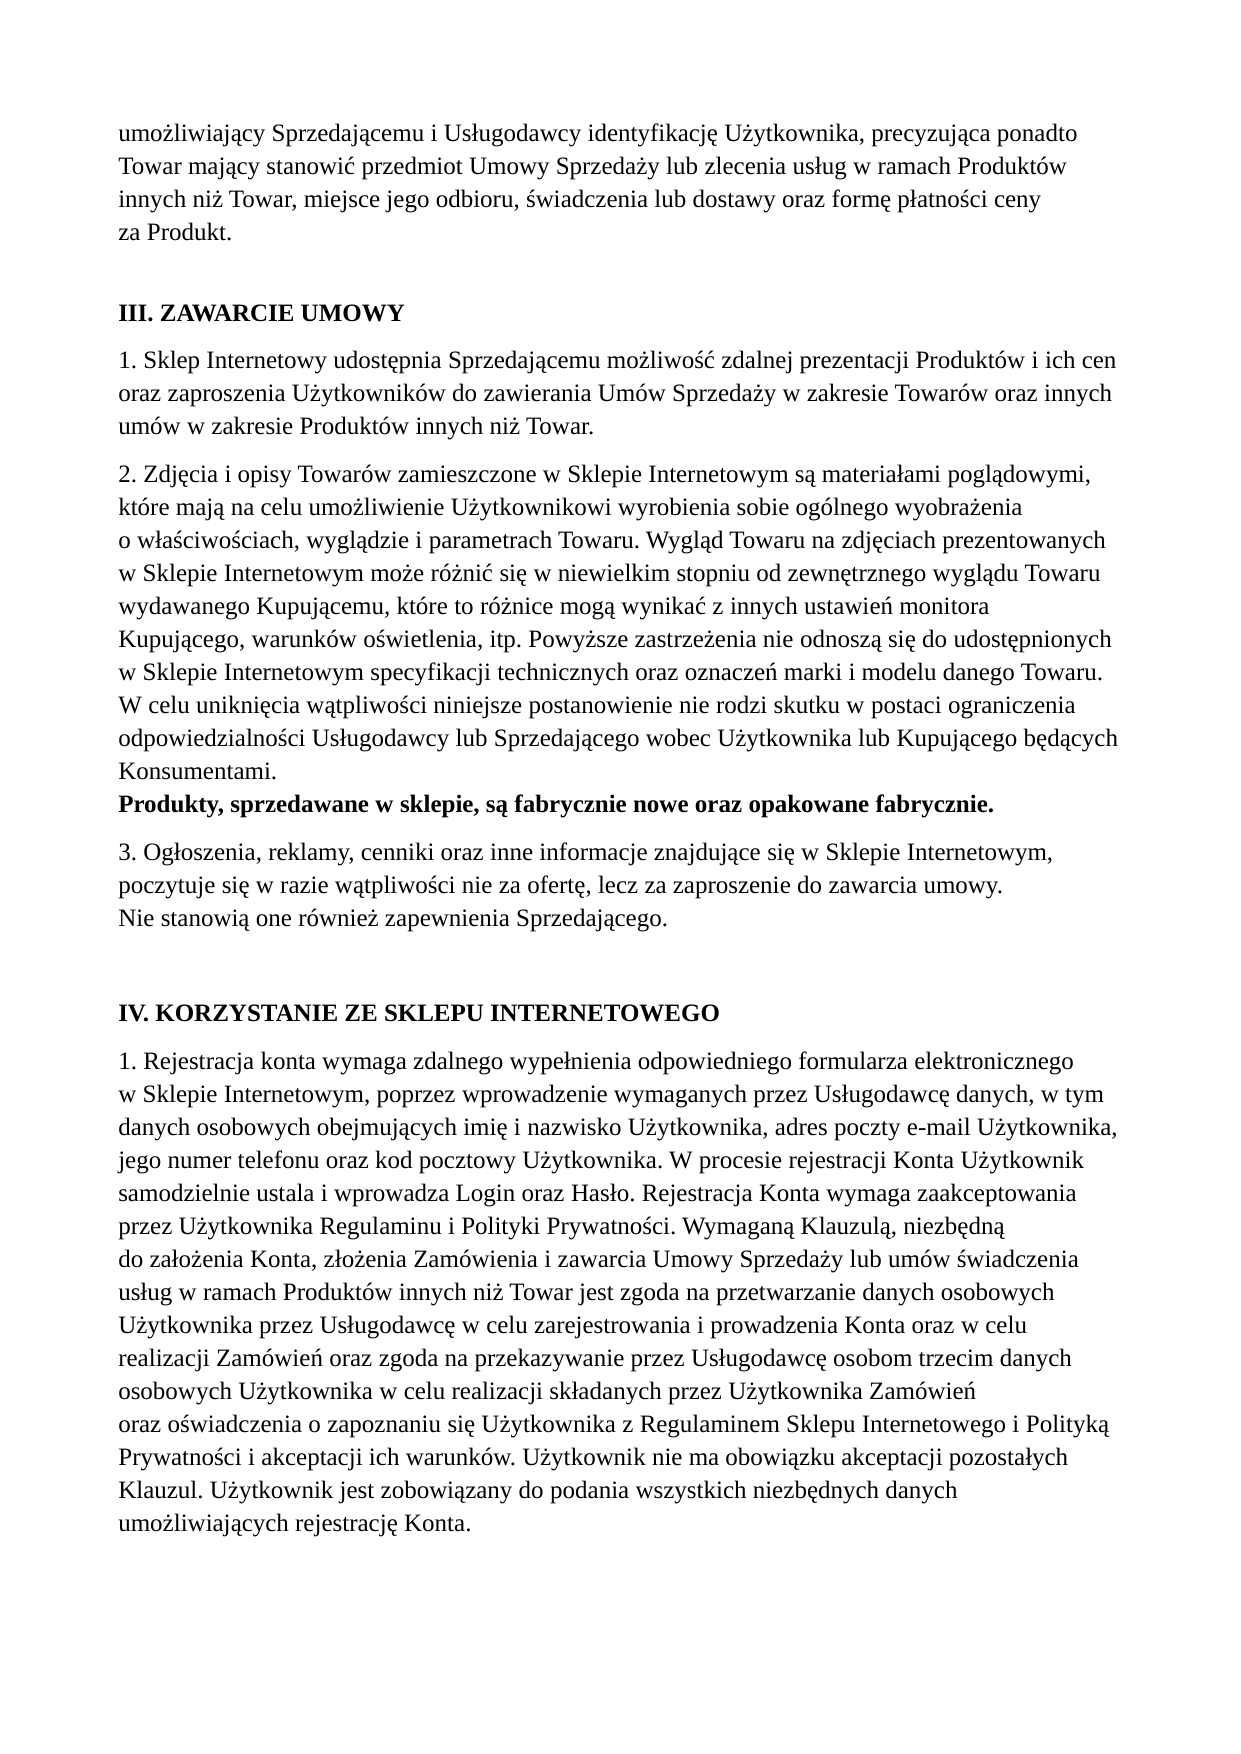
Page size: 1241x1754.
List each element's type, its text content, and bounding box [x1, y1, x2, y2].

text 3. Ogłoszenia, reklamy, cenniki oraz inne informacje znajdujące się w Sklepie Internetowym, poczytuje się w razie wątpliwości nie za ofertę, lecz za zaproszenie do zawarcia umowy. Nie stanowią one również zapewnienia Sprzedającego. [118, 837, 1122, 932]
text umożliwiający Sprzedającemu i Usługodawcy identyfikację Użytkownika, precyzująca ponadto Towar mający stanowić przedmiot Umowy Sprzedaży lub zlecenia usług w ramach Produktów innych niż Towar, miejsce jego odbioru, świadczenia lub dostawy oraz formę płatności ceny za Produkt. [118, 118, 1122, 246]
text IV. KORZYSTANIE ZE SKLEPU INTERNETOWEGO [118, 998, 1122, 1027]
text III. ZAWARCIE UMOWY [118, 265, 1122, 327]
text 1. Sklep Internetowy udostępnia Sprzedającemu możliwość zdalnej prezentacji Produktów i ich cen oraz zaproszenia Użytkowników do zawierania Umów Sprzedaży w zakresie Towarów oraz innych umów w zakresie Produktów innych niż Towar. [118, 345, 1122, 440]
text 1. Rejestracja konta wymaga zdalnego wypełnienia odpowiedniego formularza elektronicznego w Sklepie Internetowym, poprzez wprowadzenie wymaganych przez Usługodawcę danych, w tym danych osobowych obejmujących imię i nazwisko Użytkownika, adres poczty e-mail Użytkownika, jego numer telefonu oraz kod pocztowy Użytkownika. W procesie rejestracji Konta Użytkownik samodzielnie ustala i wprowadza Login oraz Hasło. Rejestracja Konta wymaga zaakceptowania przez Użytkownika Regulaminu i Polityki Prywatności. Wymaganą Klauzulą, niezbędną do założenia Konta, złożenia Zamówienia i zawarcia Umowy Sprzedaży lub umów świadczenia usług w ramach Produktów innych niż Towar jest zgoda na przetwarzanie danych osobowych Użytkownika przez Usługodawcę w celu zarejestrowania i prowadzenia Konta oraz w celu realizacji Zamówień oraz zgoda na przekazywanie przez Usługodawcę osobom trzecim danych osobowych Użytkownika w celu realizacji składanych przez Użytkownika Zamówień oraz oświadczenia o zapoznaniu się Użytkownika z Regulaminem Sklepu Internetowego i Polityką Prywatności i akceptacji ich warunków. Użytkownik nie ma obowiązku akceptacji pozostałych Klauzul. Użytkownik jest zobowiązany do podania wszystkich niezbędnych danych umożliwiających rejestrację Konta. [118, 1046, 1122, 1537]
text 2. Zdjęcia i opisy Towarów zamieszczone w Sklepie Internetowym są materiałami poglądowymi, które mają na celu umożliwienie Użytkownikowi wyrobienia sobie ogólnego wyobrażenia o właściwościach, wyglądzie i parametrach Towaru. Wygląd Towaru na zdjęciach prezentowanych w Sklepie Internetowym może różnić się w niewielkim stopniu od zewnętrznego wyglądu Towaru wydawanego Kupującemu, które to różnice mogą wynikać z innych ustawień monitora Kupującego, warunków oświetlenia, itp. Powyższe zastrzeżenia nie odnoszą się do udostępnionych w Sklepie Internetowym specyfikacji technicznych oraz oznaczeń marki i modelu danego Towaru. W celu uniknięcia wątpliwości niniejsze postanowienie nie rodzi skutku w postaci ograniczenia odpowiedzialności Usługodawcy lub Sprzedającego wobec Użytkownika lub Kupującego będących Konsumentami. Produkty, sprzedawane w sklepie, są fabrycznie nowe oraz opakowane fabrycznie. [118, 459, 1122, 818]
